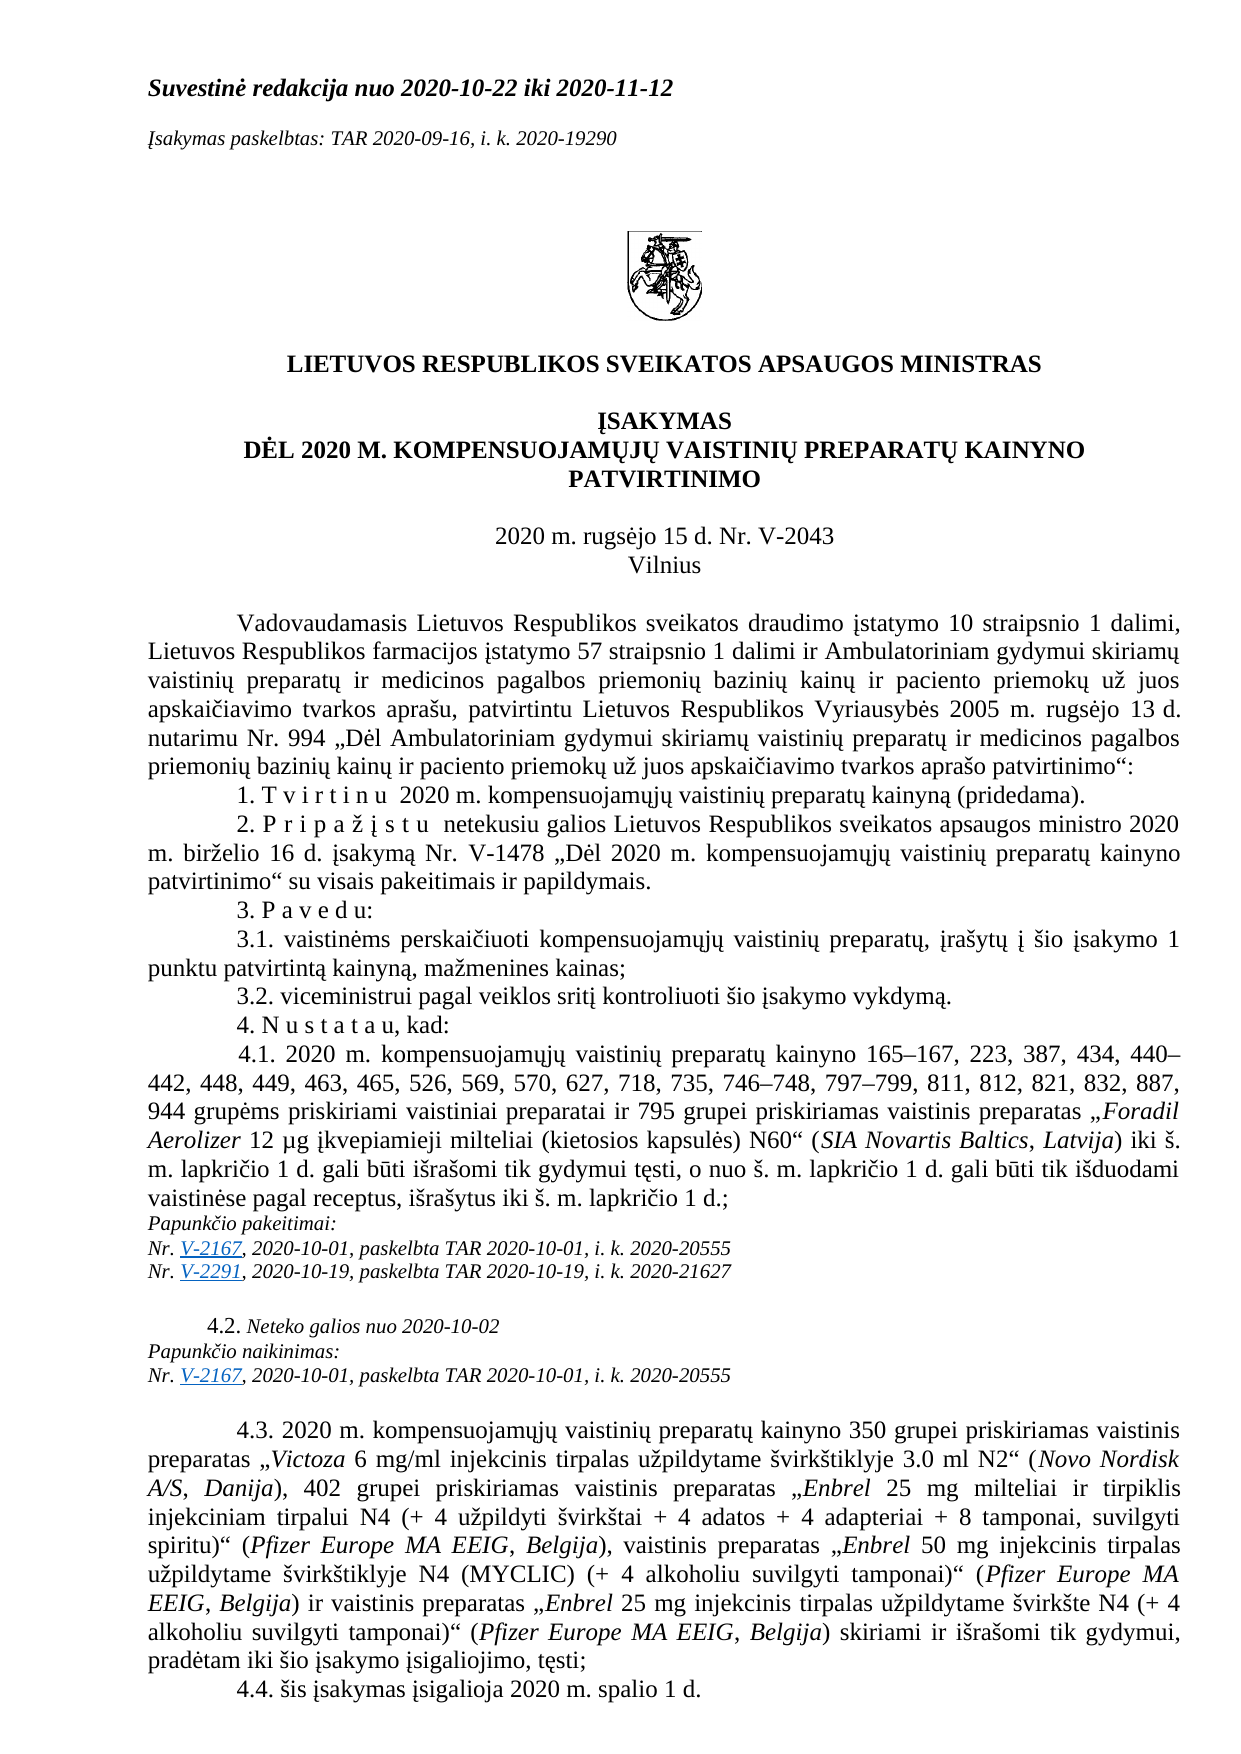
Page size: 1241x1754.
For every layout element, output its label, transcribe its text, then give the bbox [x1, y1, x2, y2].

text 4. N u s t a t a u, kad: [148, 1010, 1181, 1039]
text 4.2. Neteko galios nuo 2020-10-02 [148, 1312, 1181, 1339]
text ĮSAKYMAS [148, 406, 1181, 435]
text 4.3. 2020 m. kompensuojamųjų vaistinių preparatų kainyno 350 grupei priskiriamas vaistinis preparatas „Victoza 6 mg/ml injekcinis tirpalas užpildytame švirkštiklyje 3.0 ml N2“ (Novo Nordisk A/S, Danija), 402 grupei priskiriamas vaistinis preparatas „Enbrel 25 mg milteliai ir tirpiklis injekciniam tirpalui N4 (+ 4 užpildyti švirkštai + 4 adatos + 4 adapteriai + 8 tamponai, suvilgyti spiritu)“ (Pfizer Europe MA EEIG, Belgija), vaistinis preparatas „Enbrel 50 mg injekcinis tirpalas užpildytame švirkštiklyje N4 (MYCLIC) (+ 4 alkoholiu suvilgyti tamponai)“ (Pfizer Europe MA EEIG, Belgija) ir vaistinis preparatas „Enbrel 25 mg injekcinis tirpalas užpildytame švirkšte N4 (+ 4 alkoholiu suvilgyti tamponai)“ (Pfizer Europe MA EEIG, Belgija) skiriami ir išrašomi tik gydymui, pradėtam iki šio įsakymo įsigaliojimo, tęsti; [148, 1416, 1181, 1674]
text Nr. V-2291, 2020-10-19, paskelbta TAR 2020-10-19, i. k. 2020-21627 [148, 1259, 1181, 1283]
text Papunkčio pakeitimai: [148, 1211, 1181, 1235]
text 2020 m. rugsėjo 15 d. Nr. V-2043 [148, 521, 1181, 550]
text 3.1. vaistinėms perskaičiuoti kompensuojamųjų vaistinių preparatų, įrašytų į šio įsakymo 1 punktu patvirtintą kainyną, mažmenines kainas; [148, 924, 1181, 981]
text Vadovaudamasis Lietuvos Respublikos sveikatos draudimo įstatymo 10 straipsnio 1 dalimi, Lietuvos Respublikos farmacijos įstatymo 57 straipsnio 1 dalimi ir Ambulatoriniam gydymui skiriamų vaistinių preparatų ir medicinos pagalbos priemonių bazinių kainų ir paciento priemokų už juos apskaičiavimo tvarkos aprašu, patvirtintu Lietuvos Respublikos Vyriausybės 2005 m. rugsėjo 13 d. nutarimu Nr. 994 „Dėl Ambulatoriniam gydymui skiriamų vaistinių preparatų ir medicinos pagalbos priemonių bazinių kainų ir paciento priemokų už juos apskaičiavimo tvarkos aprašo patvirtinimo“: [148, 608, 1181, 780]
text 4.4. šis įsakymas įsigalioja 2020 m. spalio 1 d. [148, 1674, 1181, 1703]
text Nr. V-2167, 2020-10-01, paskelbta TAR 2020-10-01, i. k. 2020-20555 [148, 1363, 1181, 1387]
text Įsakymas paskelbtas: TAR 2020-09-16, i. k. 2020-19290 [148, 125, 1181, 149]
text 3. P a v e d u: [148, 895, 1181, 924]
text Nr. V-2167, 2020-10-01, paskelbta TAR 2020-10-01, i. k. 2020-20555 [148, 1235, 1181, 1259]
text DĖL 2020 M. KOMPENSUOJAMŲJŲ VAISTINIŲ PREPARATŲ KAINYNO PATVIRTINIMO [148, 435, 1181, 493]
text Papunkčio naikinimas: [148, 1339, 1181, 1363]
text LIETUVOS RESPUBLIKOS SVEIKATOS APSAUGOS MINISTRAS [148, 349, 1181, 378]
text Suvestinė redakcija nuo 2020-10-22 iki 2020-11-12 [148, 73, 1181, 101]
text 1. T v i r t i n u 2020 m. kompensuojamųjų vaistinių preparatų kainyną (pridedama). [148, 780, 1181, 809]
text 4.1. 2020 m. kompensuojamųjų vaistinių preparatų kainyno 165–167, 223, 387, 434, 440–442, 448, 449, 463, 465, 526, 569, 570, 627, 718, 735, 746–748, 797–799, 811, 812, 821, 832, 887, 944 grupėms priskiriami vaistiniai preparatai ir 795 grupei priskiriamas vaistinis preparatas „Foradil Aerolizer 12 µg įkvepiamieji milteliai (kietosios kapsulės) N60“ (SIA Novartis Baltics, Latvija) iki š. m. lapkričio 1 d. gali būti išrašomi tik gydymui tęsti, o nuo š. m. lapkričio 1 d. gali būti tik išduodami vaistinėse pagal receptus, išrašytus iki š. m. lapkričio 1 d.; [148, 1039, 1181, 1211]
text Vilnius [148, 550, 1181, 579]
text 3.2. viceministrui pagal veiklos sritį kontroliuoti šio įsakymo vykdymą. [148, 981, 1181, 1010]
text 2. P r i p a ž į s t u netekusiu galios Lietuvos Respublikos sveikatos apsaugos ministro 2020 m. birželio 16 d. įsakymą Nr. V-1478 „Dėl 2020 m. kompensuojamųjų vaistinių preparatų kainyno patvirtinimo“ su visais pakeitimais ir papildymais. [148, 809, 1181, 895]
